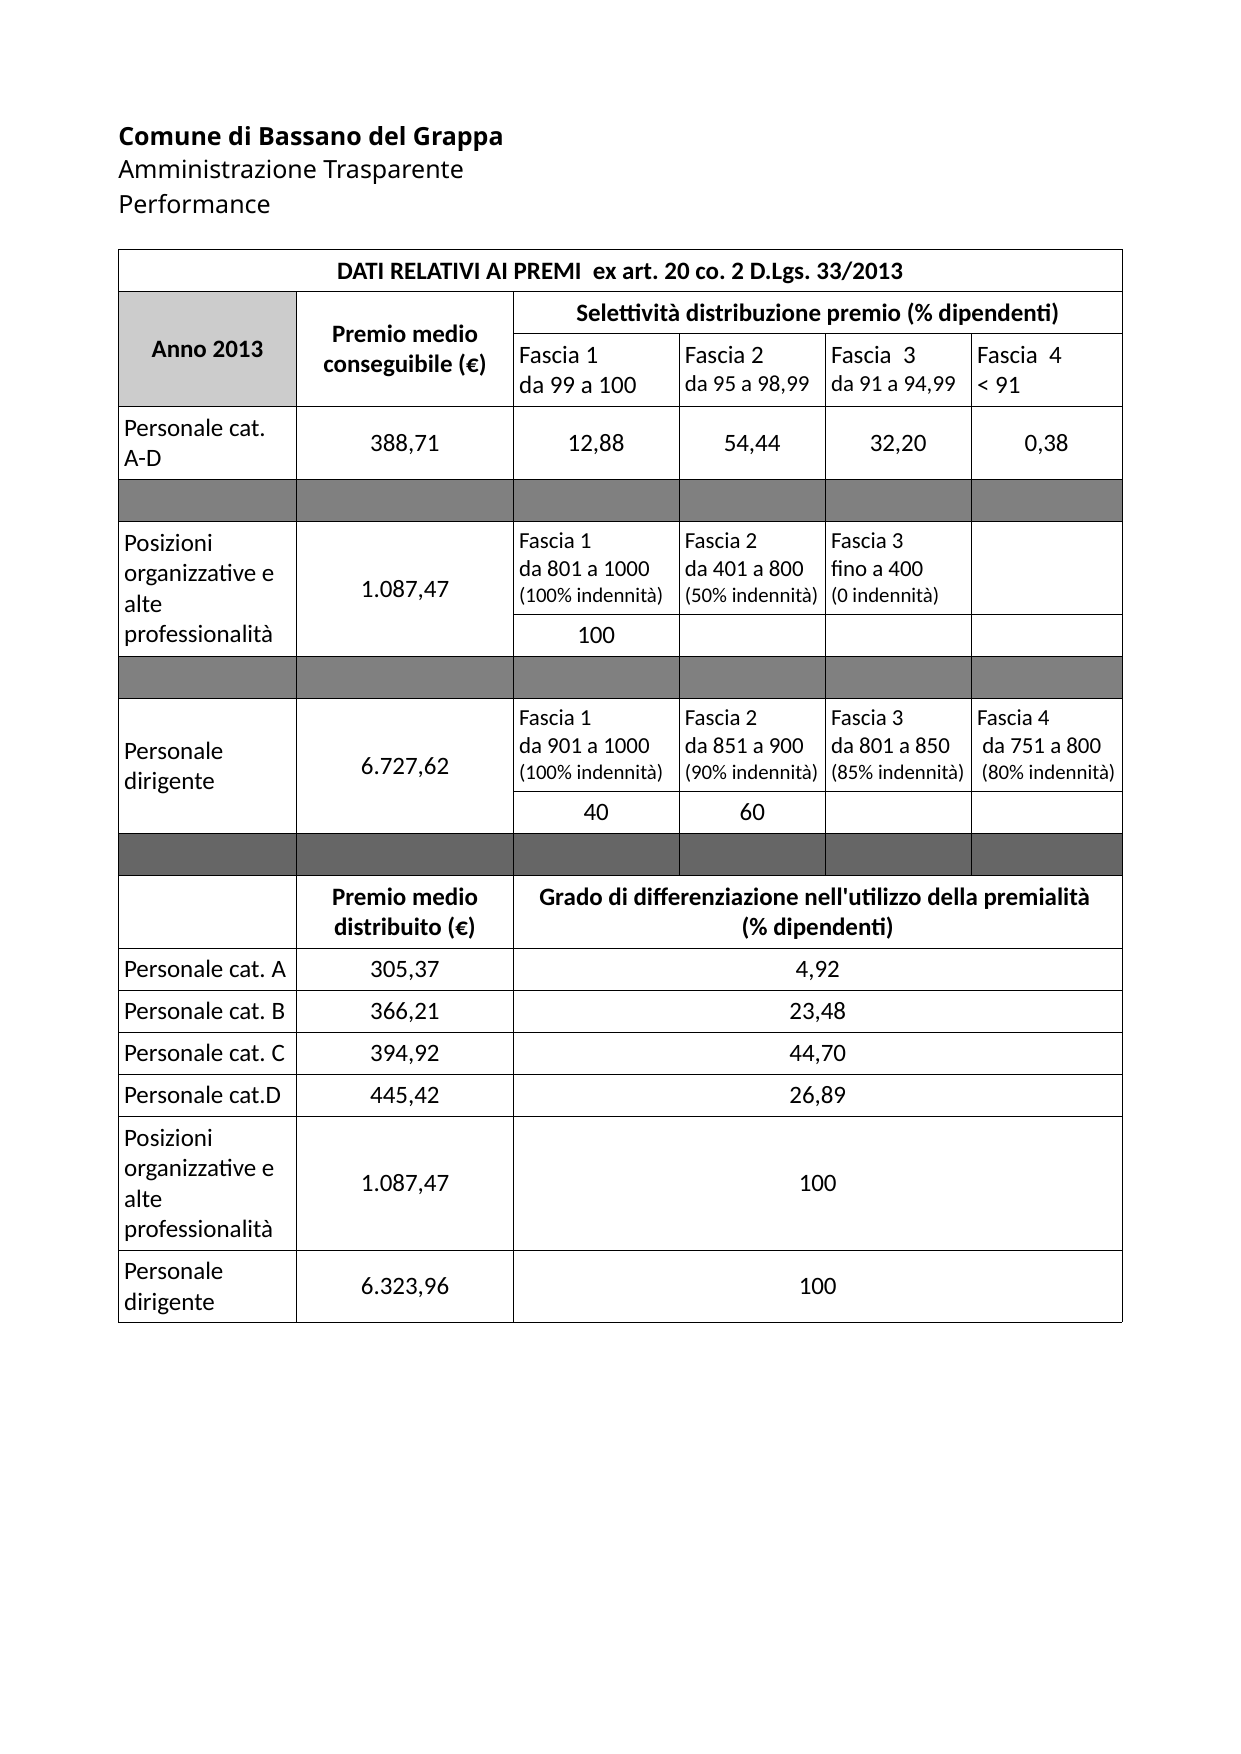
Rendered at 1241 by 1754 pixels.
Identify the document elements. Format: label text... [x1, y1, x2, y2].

table_cell Fascia 4 < 91 [972, 334, 1122, 406]
table_cell 60 [680, 792, 825, 833]
table_header DATI RELATIVI AI PREMI ex art. 20 co. 2 D.Lgs. 33/2013 [119, 250, 1122, 291]
table_cell 388,71 [297, 407, 513, 478]
table_cell 394,92 [297, 1033, 513, 1074]
table_cell [826, 657, 971, 698]
table_cell 32,20 [826, 407, 971, 478]
table_cell 26,89 [514, 1075, 1122, 1116]
table_cell 6.323,96 [297, 1251, 513, 1322]
table_cell [119, 834, 296, 875]
table_cell [514, 834, 679, 875]
table_cell 1.087,47 [297, 1117, 513, 1249]
table_cell [297, 657, 513, 698]
table_cell Premio medio conseguibile (€) [297, 292, 513, 406]
table_cell 1.087,47 [297, 522, 513, 656]
table_cell 100 [514, 615, 679, 656]
table_cell 44,70 [514, 1033, 1122, 1074]
table_cell [972, 657, 1122, 698]
table_cell Fascia 4 da 751 a 800 (80% indennità) [972, 699, 1122, 791]
table_cell Personale cat. A [119, 949, 296, 989]
table_cell 100 [514, 1251, 1122, 1322]
table_cell [826, 480, 971, 521]
table_cell [972, 480, 1122, 521]
table_cell [826, 615, 971, 656]
table_cell Personale cat. B [119, 991, 296, 1032]
table_cell 305,37 [297, 949, 513, 989]
table_cell [119, 876, 296, 947]
table_cell Fascia 2 da 401 a 800 (50% indennità) [680, 522, 825, 613]
table_cell Anno 2013 [119, 292, 296, 406]
table_cell [972, 522, 1122, 613]
table_cell Personale dirigente [119, 1251, 296, 1322]
table_cell [826, 792, 971, 833]
table_cell [680, 657, 825, 698]
table_cell 6.727,62 [297, 699, 513, 833]
table_cell Personale cat. A-D [119, 407, 296, 478]
table_cell 4,92 [514, 949, 1122, 989]
text Amministrazione Trasparente [118, 152, 1122, 186]
table_cell [680, 615, 825, 656]
table_cell [119, 480, 296, 521]
table_cell 54,44 [680, 407, 825, 478]
table_cell Fascia 3 da 91 a 94,99 [826, 334, 971, 406]
table_cell [972, 792, 1122, 833]
table_cell Posizioni organizzative e alte professionalità [119, 1117, 296, 1249]
table_cell Grado di differenziazione nell'utilizzo della premialità (% dipendenti) [514, 876, 1122, 947]
table_cell 0,38 [972, 407, 1122, 478]
table_cell Fascia 2 da 851 a 900 (90% indennità) [680, 699, 825, 791]
table_cell 366,21 [297, 991, 513, 1032]
table_cell Fascia 1 da 801 a 1000 (100% indennità) [514, 522, 679, 613]
table_cell 40 [514, 792, 679, 833]
table_cell [972, 615, 1122, 656]
table_cell Posizioni organizzative e alte professionalità [119, 522, 296, 656]
table_cell Fascia 3 fino a 400 (0 indennità) [826, 522, 971, 613]
table_cell Personale cat. C [119, 1033, 296, 1074]
table_cell [297, 480, 513, 521]
table_cell Fascia 2 da 95 a 98,99 [680, 334, 825, 406]
table_cell [680, 480, 825, 521]
table_cell Personale dirigente [119, 699, 296, 833]
table_cell 12,88 [514, 407, 679, 478]
text Comune di Bassano del Grappa [118, 118, 1122, 152]
table_cell [972, 834, 1122, 875]
table_cell Premio medio distribuito (€) [297, 876, 513, 947]
table_cell [514, 657, 679, 698]
text Performance [118, 186, 1122, 220]
table_cell 23,48 [514, 991, 1122, 1032]
table_cell Fascia 3 da 801 a 850 (85% indennità) [826, 699, 971, 791]
table_cell [826, 834, 971, 875]
table_cell [514, 480, 679, 521]
table_cell Selettività distribuzione premio (% dipendenti) [514, 292, 1122, 333]
table_cell [680, 834, 825, 875]
table_cell 445,42 [297, 1075, 513, 1116]
table_cell Personale cat.D [119, 1075, 296, 1116]
table_cell [119, 657, 296, 698]
table_cell [297, 834, 513, 875]
table_cell Fascia 1 da 901 a 1000 (100% indennità) [514, 699, 679, 791]
table_cell 100 [514, 1117, 1122, 1249]
table_cell Fascia 1 da 99 a 100 [514, 334, 679, 406]
